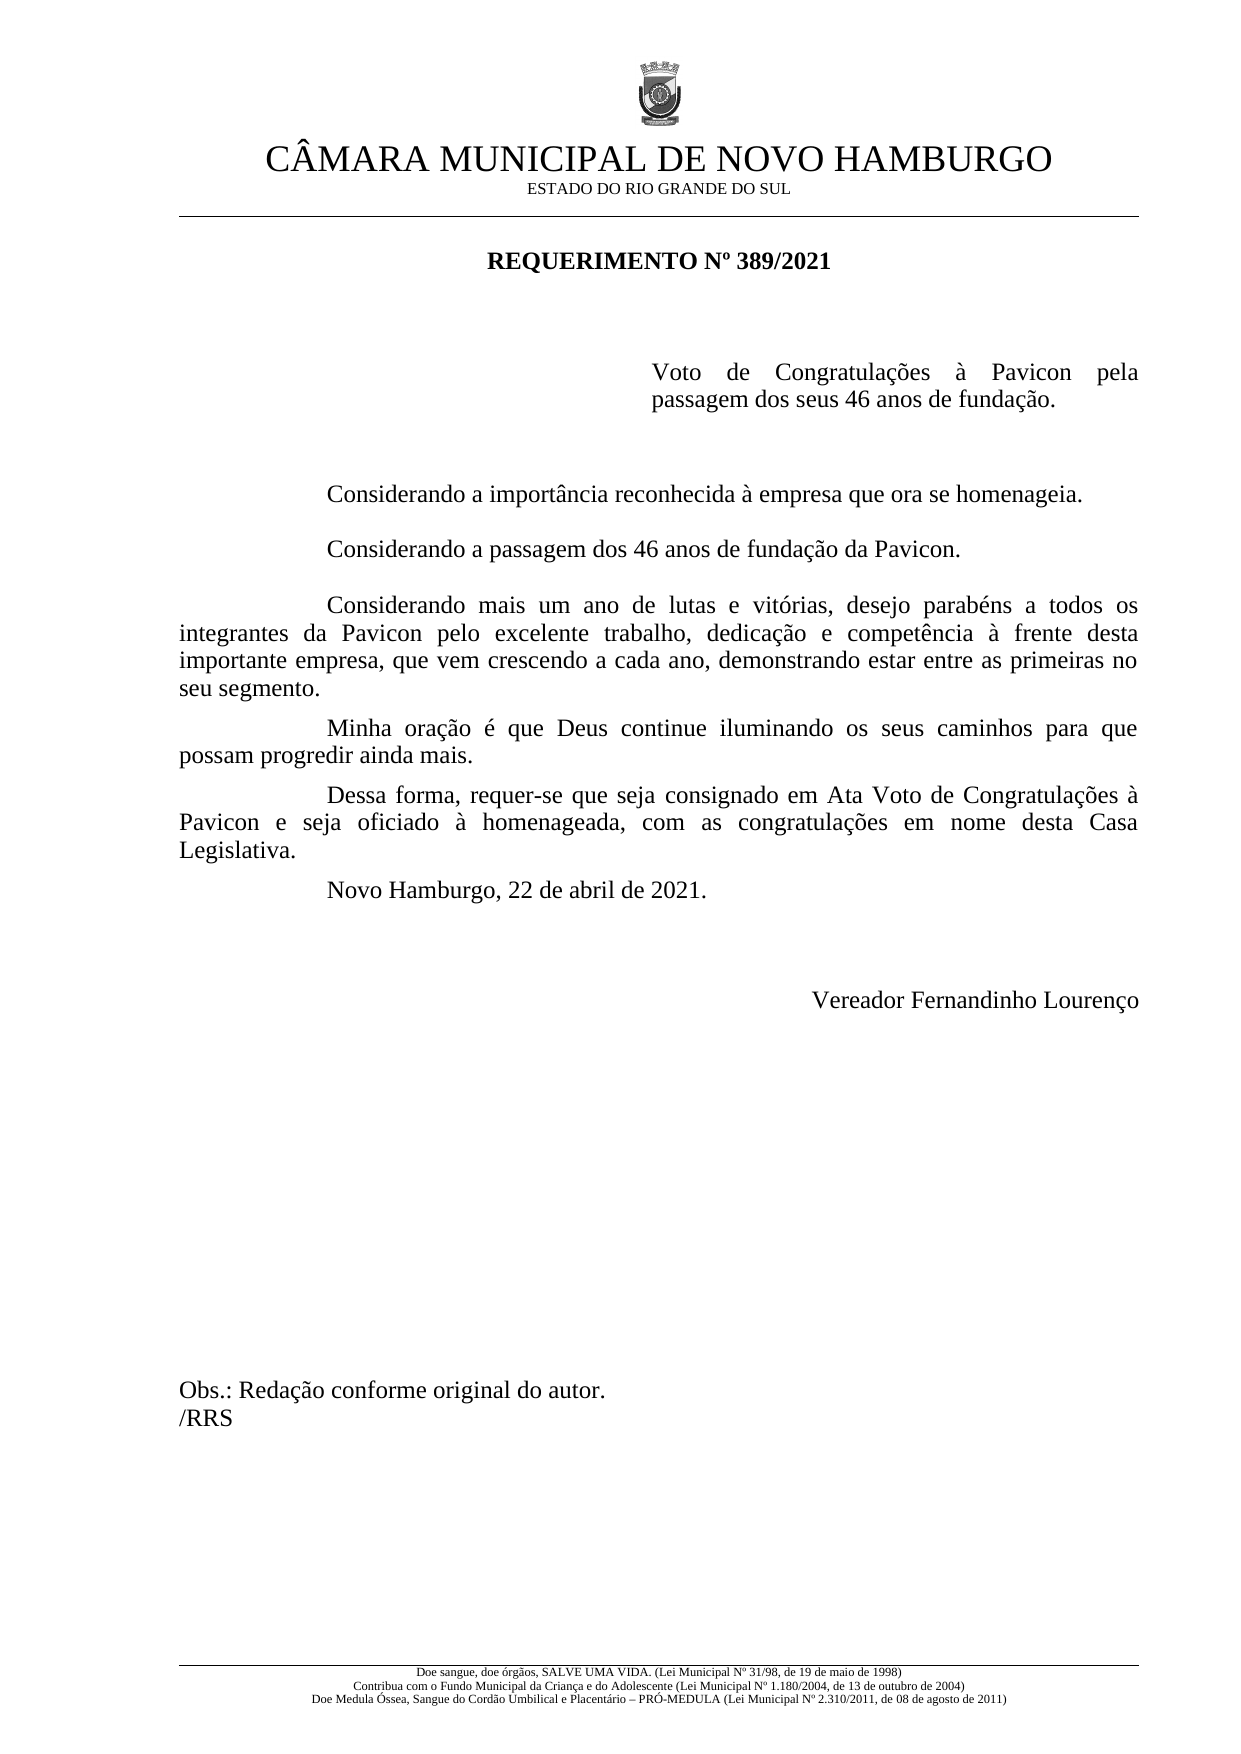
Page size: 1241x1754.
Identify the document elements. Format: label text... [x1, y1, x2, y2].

text Novo Hamburgo, 22 de abril de 2021. [179, 876, 1139, 903]
text Obs.: Redação conforme original do autor. [179, 1376, 1139, 1404]
text Considerando a importância reconhecida à empresa que ora se homenageia. [179, 480, 1139, 508]
text REQUERIMENTO Nº 389/2021 [179, 247, 1139, 274]
text Dessa forma, requer-se que seja consignado em Ata Voto de Congratulações à Pavicon e seja oficiado à homenageada, com as congratulações em nome desta Casa Legislativa. [179, 781, 1139, 864]
text Considerando mais um ano de lutas e vitórias, desejo parabéns a todos os integrantes da Pavicon pelo excelente trabalho, dedicação e competência à frente desta importante empresa, que vem crescendo a cada ano, demonstrando estar entre as primeiras no seu segmento. [179, 591, 1139, 702]
text Considerando a passagem dos 46 anos de fundação da Pavicon. [179, 536, 1139, 563]
text Voto de Congratulações à Pavicon pela passagem dos seus 46 anos de fundação. [651, 358, 1139, 413]
text /RRS [179, 1404, 1139, 1431]
text Minha oração é que Deus continue iluminando os seus caminhos para que possam progredir ainda mais. [179, 714, 1139, 769]
text Vereador Fernandinho Lourenço [179, 987, 1139, 1014]
